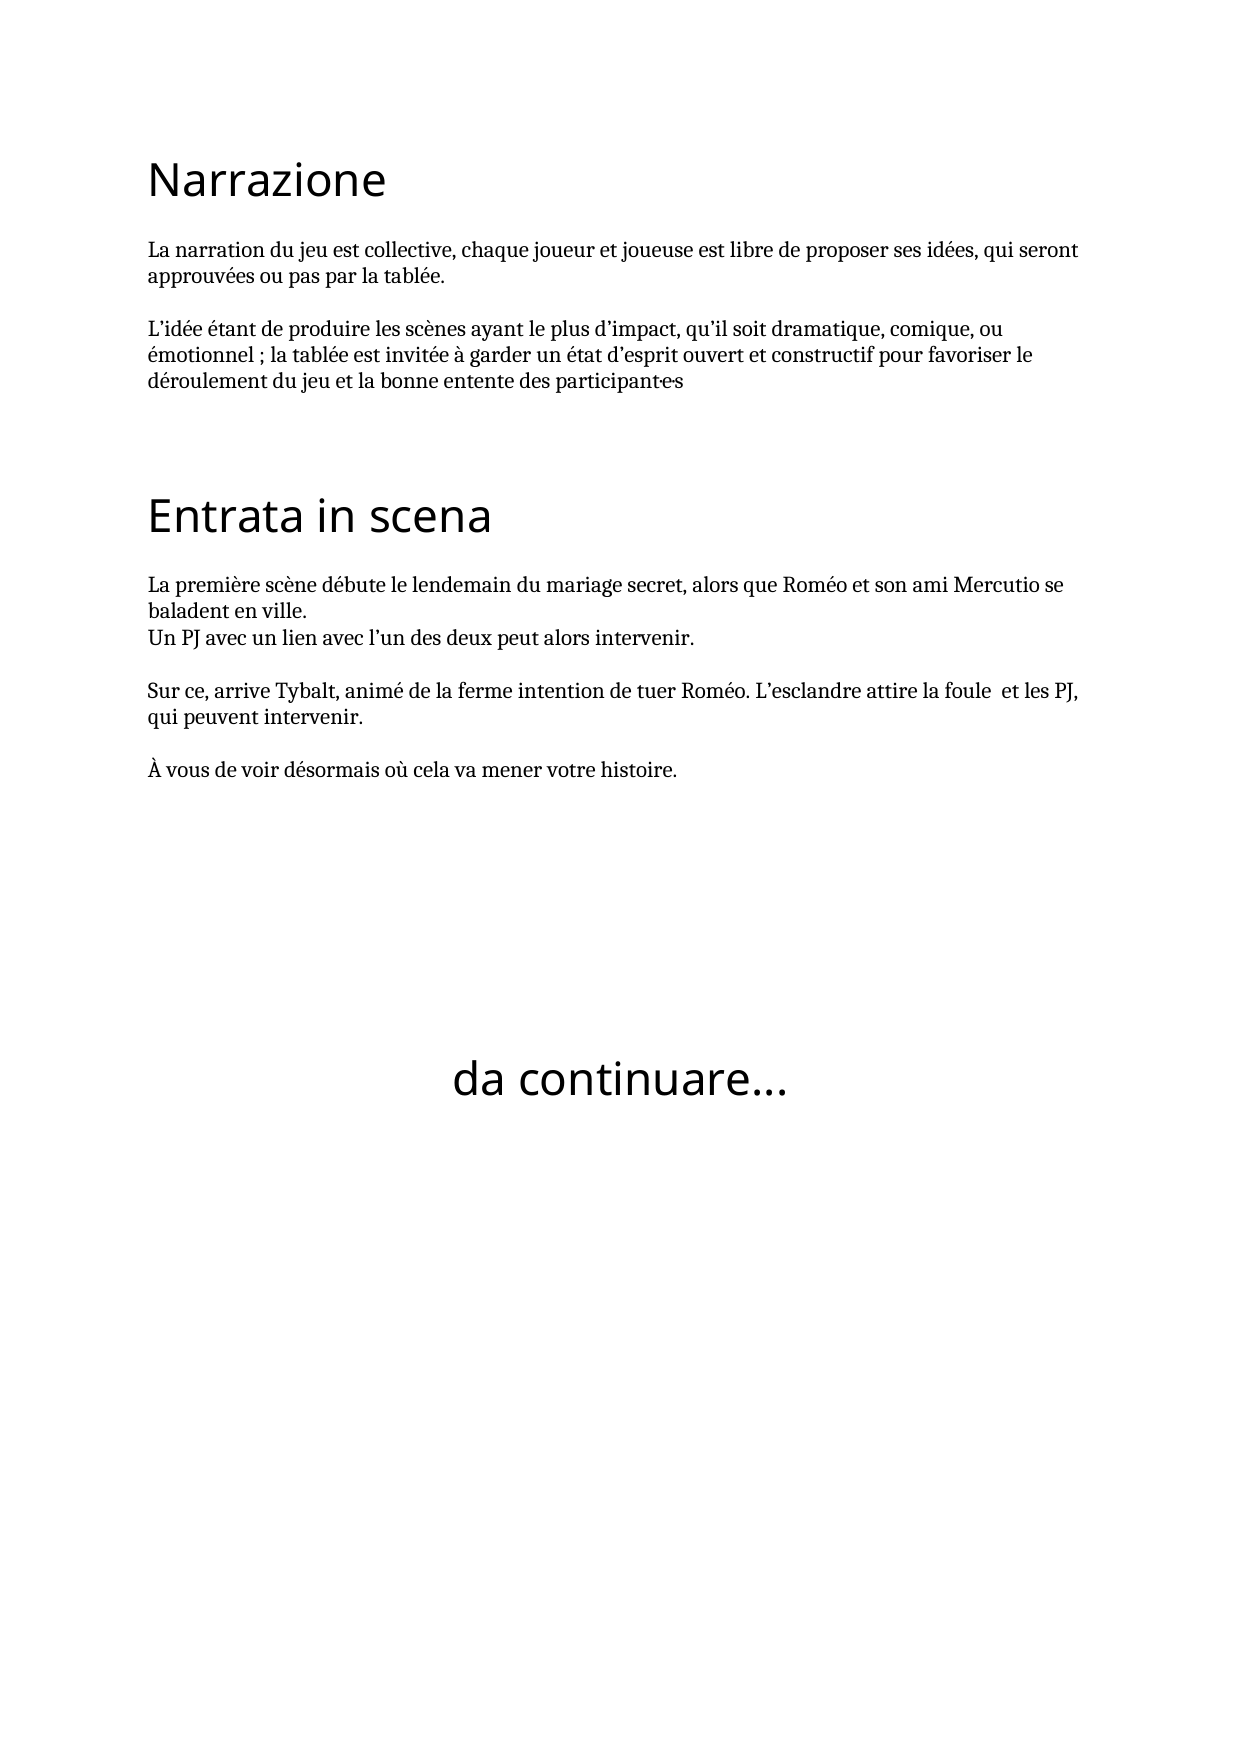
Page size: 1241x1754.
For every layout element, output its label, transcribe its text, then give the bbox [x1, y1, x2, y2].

subtitle Un PJ avec un lien avec l’un des deux peut alors intervenir. [148, 625, 1093, 651]
subtitle À vous de voir désormais où cela va mener votre histoire. [148, 756, 1093, 783]
subtitle L’idée étant de produire les scènes ayant le plus d’impact, qu’il soit dramatique, comique, ou émotionnel ; la tablée est invitée à garder un état d’esprit ouvert et constructif pour favoriser le déroulement du jeu et la bonne entente des participant·e·s [148, 315, 1093, 394]
subtitle Sur ce, arrive Tybalt, animé de la ferme intention de tuer Roméo. L’esclandre attire la foule et les PJ, qui peuvent intervenir. [148, 677, 1093, 730]
subtitle Entrata in scena [148, 483, 1093, 546]
subtitle La narration du jeu est collective, chaque joueur et joueuse est libre de proposer ses idées, qui seront approuvées ou pas par la tablée. [148, 236, 1093, 289]
subtitle La première scène débute le lendemain du mariage secret, alors que Roméo et son ami Mercutio se baladent en ville. [148, 572, 1093, 625]
subtitle da continuare... [148, 1046, 1093, 1109]
subtitle Narrazione [148, 148, 1093, 210]
